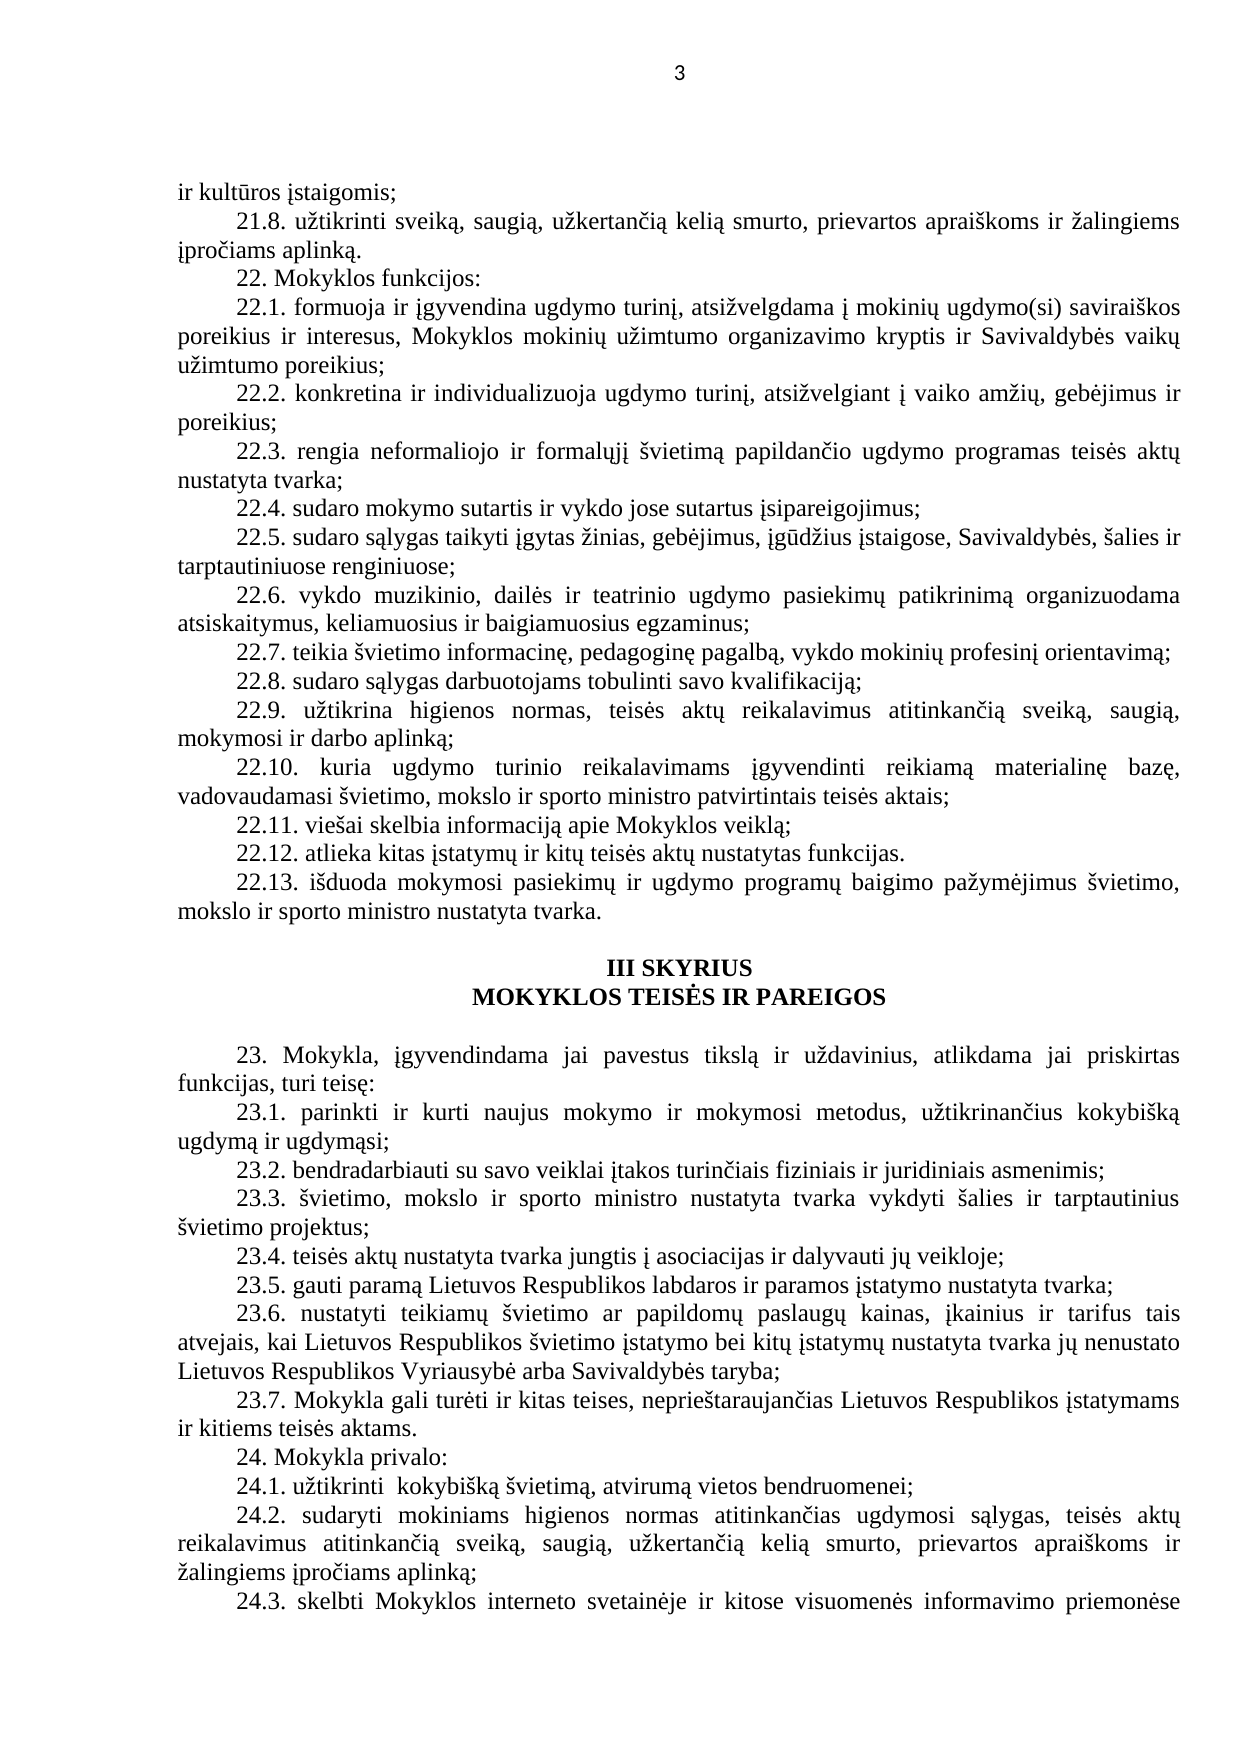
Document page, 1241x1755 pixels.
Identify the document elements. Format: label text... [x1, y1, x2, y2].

text 22.1. formuoja ir įgyvendina ugdymo turinį, atsižvelgdama į mokinių ugdymo(si) saviraiškos poreikius ir interesus, Mokyklos mokinių užimtumo organizavimo kryptis ir Savivaldybės vaikų užimtumo poreikius; [177, 292, 1181, 378]
text 23.5. gauti paramą Lietuvos Respublikos labdaros ir paramos įstatymo nustatyta tvarka; [177, 1270, 1181, 1298]
text 22.7. teikia švietimo informacinę, pedagoginę pagalbą, vykdo mokinių profesinį orientavimą; [177, 637, 1181, 666]
text 22.5. sudaro sąlygas taikyti įgytas žinias, gebėjimus, įgūdžius įstaigose, Savivaldybės, šalies ir tarptautiniuose renginiuose; [177, 522, 1181, 580]
text 22.4. sudaro mokymo sutartis ir vykdo jose sutartus įsipareigojimus; [177, 493, 1181, 522]
text 22. Mokyklos funkcijos: [177, 263, 1181, 292]
text III SKYRIUS [177, 953, 1181, 982]
text 24.1. užtikrinti kokybišką švietimą, atvirumą vietos bendruomenei; [177, 1471, 1181, 1500]
text 22.11. viešai skelbia informaciją apie Mokyklos veiklą; [177, 810, 1181, 838]
text 24.2. sudaryti mokiniams higienos normas atitinkančias ugdymosi sąlygas, teisės aktų reikalavimus atitinkančią sveiką, saugią, užkertančią kelią smurto, prievartos apraiškoms ir žalingiems įpročiams aplinką; [177, 1500, 1181, 1586]
text 22.9. užtikrina higienos normas, teisės aktų reikalavimus atitinkančią sveiką, saugią, mokymosi ir darbo aplinką; [177, 695, 1181, 752]
text 23.6. nustatyti teikiamų švietimo ar papildomų paslaugų kainas, įkainius ir tarifus tais atvejais, kai Lietuvos Respublikos švietimo įstatymo bei kitų įstatymų nustatyta tvarka jų nenustato Lietuvos Respublikos Vyriausybė arba Savivaldybės taryba; [177, 1298, 1181, 1385]
text 22.10. kuria ugdymo turinio reikalavimams įgyvendinti reikiamą materialinę bazę, vadovaudamasi švietimo, mokslo ir sporto ministro patvirtintais teisės aktais; [177, 752, 1181, 810]
text 23.7. Mokykla gali turėti ir kitas teises, neprieštaraujančias Lietuvos Respublikos įstatymams ir kitiems teisės aktams. [177, 1385, 1181, 1442]
text ir kultūros įstaigomis; [177, 177, 1181, 206]
text 22.6. vykdo muzikinio, dailės ir teatrinio ugdymo pasiekimų patikrinimą organizuodama atsiskaitymus, keliamuosius ir baigiamuosius egzaminus; [177, 580, 1181, 637]
text 24.3. skelbti Mokyklos interneto svetainėje ir kitose visuomenės informavimo priemonėse [177, 1586, 1181, 1615]
text 22.8. sudaro sąlygas darbuotojams tobulinti savo kvalifikaciją; [177, 666, 1181, 695]
text 22.2. konkretina ir individualizuoja ugdymo turinį, atsižvelgiant į vaiko amžių, gebėjimus ir poreikius; [177, 378, 1181, 436]
text 23.4. teisės aktų nustatyta tvarka jungtis į asociacijas ir dalyvauti jų veikloje; [177, 1241, 1181, 1270]
text MOKYKLOS TEISĖS IR PAREIGOS [177, 982, 1181, 1011]
text 22.3. rengia neformaliojo ir formalųjį švietimą papildančio ugdymo programas teisės aktų nustatyta tvarka; [177, 436, 1181, 493]
text 24. Mokykla privalo: [177, 1442, 1181, 1471]
text 23.2. bendradarbiauti su savo veiklai įtakos turinčiais fiziniais ir juridiniais asmenimis; [177, 1155, 1181, 1183]
text 22.13. išduoda mokymosi pasiekimų ir ugdymo programų baigimo pažymėjimus švietimo, mokslo ir sporto ministro nustatyta tvarka. [177, 867, 1181, 925]
text 22.12. atlieka kitas įstatymų ir kitų teisės aktų nustatytas funkcijas. [177, 838, 1181, 867]
text 23. Mokykla, įgyvendindama jai pavestus tikslą ir uždavinius, atlikdama jai priskirtas funkcijas, turi teisę: [177, 1040, 1181, 1097]
text 23.3. švietimo, mokslo ir sporto ministro nustatyta tvarka vykdyti šalies ir tarptautinius švietimo projektus; [177, 1183, 1181, 1241]
text 23.1. parinkti ir kurti naujus mokymo ir mokymosi metodus, užtikrinančius kokybišką ugdymą ir ugdymąsi; [177, 1097, 1181, 1155]
text 21.8. užtikrinti sveiką, saugią, užkertančią kelią smurto, prievartos apraiškoms ir žalingiems įpročiams aplinką. [177, 206, 1181, 263]
